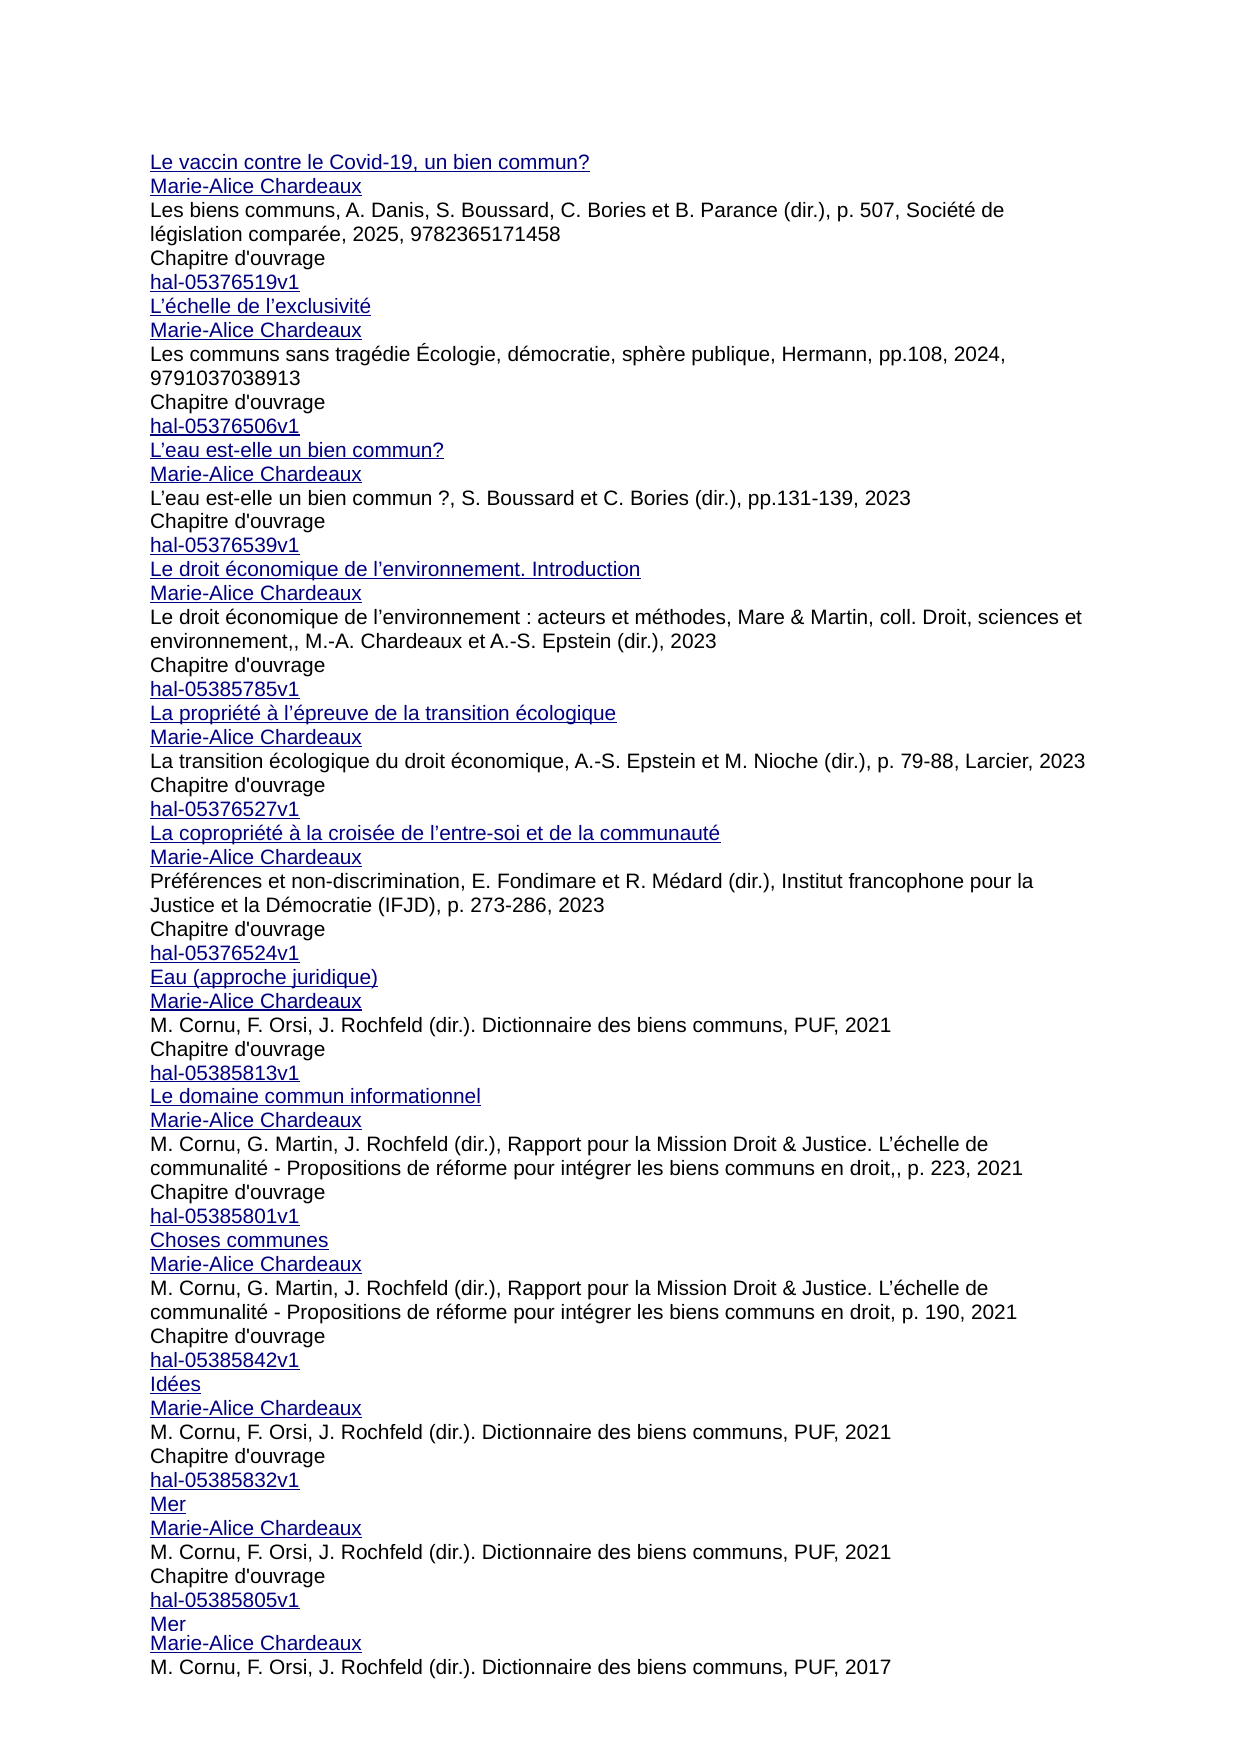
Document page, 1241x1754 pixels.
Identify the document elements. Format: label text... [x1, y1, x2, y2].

table_cell L’échelle de l’exclusivité Marie-Alice Chardeaux Les communs sans tragédie Écologie, démocratie, sphère publique, Hermann, pp.108, 2024, 9791037038913 Chapitre d'ouvrage hal-05376506v1 [150, 294, 1090, 437]
table_cell Idées Marie-Alice Chardeaux M. Cornu, F. Orsi, J. Rochfeld (dir.). Dictionnaire des biens communs, PUF, 2021 Chapitre d'ouvrage hal-05385832v1 [150, 1372, 1090, 1492]
table_cell Mer Marie-Alice Chardeaux M. Cornu, F. Orsi, J. Rochfeld (dir.). Dictionnaire des biens communs, PUF, 2021 Chapitre d'ouvrage hal-05385805v1 [150, 1492, 1090, 1611]
table_cell Choses communes Marie-Alice Chardeaux M. Cornu, G. Martin, J. Rochfeld (dir.), Rapport pour la Mission Droit & Justice. L’échelle de communalité - Propositions de réforme pour intégrer les biens communs en droit, p. 190, 2021 Chapitre d'ouvrage hal-05385842v1 [150, 1228, 1090, 1372]
table_cell Le vaccin contre le Covid-19, un bien commun? Marie-Alice Chardeaux Les biens communs, A. Danis, S. Boussard, C. Bories et B. Parance (dir.), p. 507, Société de législation comparée, 2025, 9782365171458 Chapitre d'ouvrage hal-05376519v1 [150, 150, 1090, 294]
table_cell L’eau est-elle un bien commun? Marie-Alice Chardeaux L’eau est-elle un bien commun ?, S. Boussard et C. Bories (dir.), pp.131-139, 2023 Chapitre d'ouvrage hal-05376539v1 [150, 438, 1090, 557]
table_cell Mer Marie-Alice Chardeaux M. Cornu, F. Orsi, J. Rochfeld (dir.). Dictionnaire des biens communs, PUF, 2017 [150, 1611, 1090, 1679]
table_cell La copropriété à la croisée de l’entre-soi et de la communauté Marie-Alice Chardeaux Préférences et non-discrimination, E. Fondimare et R. Médard (dir.), Institut francophone pour la Justice et la Démocratie (IFJD), p. 273-286, 2023 Chapitre d'ouvrage hal-05376524v1 [150, 821, 1090, 964]
table_cell Le droit économique de l’environnement. Introduction Marie-Alice Chardeaux Le droit économique de l’environnement : acteurs et méthodes, Mare & Martin, coll. Droit, sciences et environnement,, M.-A. Chardeaux et A.-S. Epstein (dir.), 2023 Chapitre d'ouvrage hal-05385785v1 [150, 557, 1090, 701]
table_cell Le domaine commun informationnel Marie-Alice Chardeaux M. Cornu, G. Martin, J. Rochfeld (dir.), Rapport pour la Mission Droit & Justice. L’échelle de communalité - Propositions de réforme pour intégrer les biens communs en droit,, p. 223, 2021 Chapitre d'ouvrage hal-05385801v1 [150, 1084, 1090, 1228]
table_cell Eau (approche juridique) Marie-Alice Chardeaux M. Cornu, F. Orsi, J. Rochfeld (dir.). Dictionnaire des biens communs, PUF, 2021 Chapitre d'ouvrage hal-05385813v1 [150, 965, 1090, 1084]
table_cell La propriété à l’épreuve de la transition écologique Marie-Alice Chardeaux La transition écologique du droit économique, A.-S. Epstein et M. Nioche (dir.), p. 79-88, Larcier, 2023 Chapitre d'ouvrage hal-05376527v1 [150, 701, 1090, 821]
